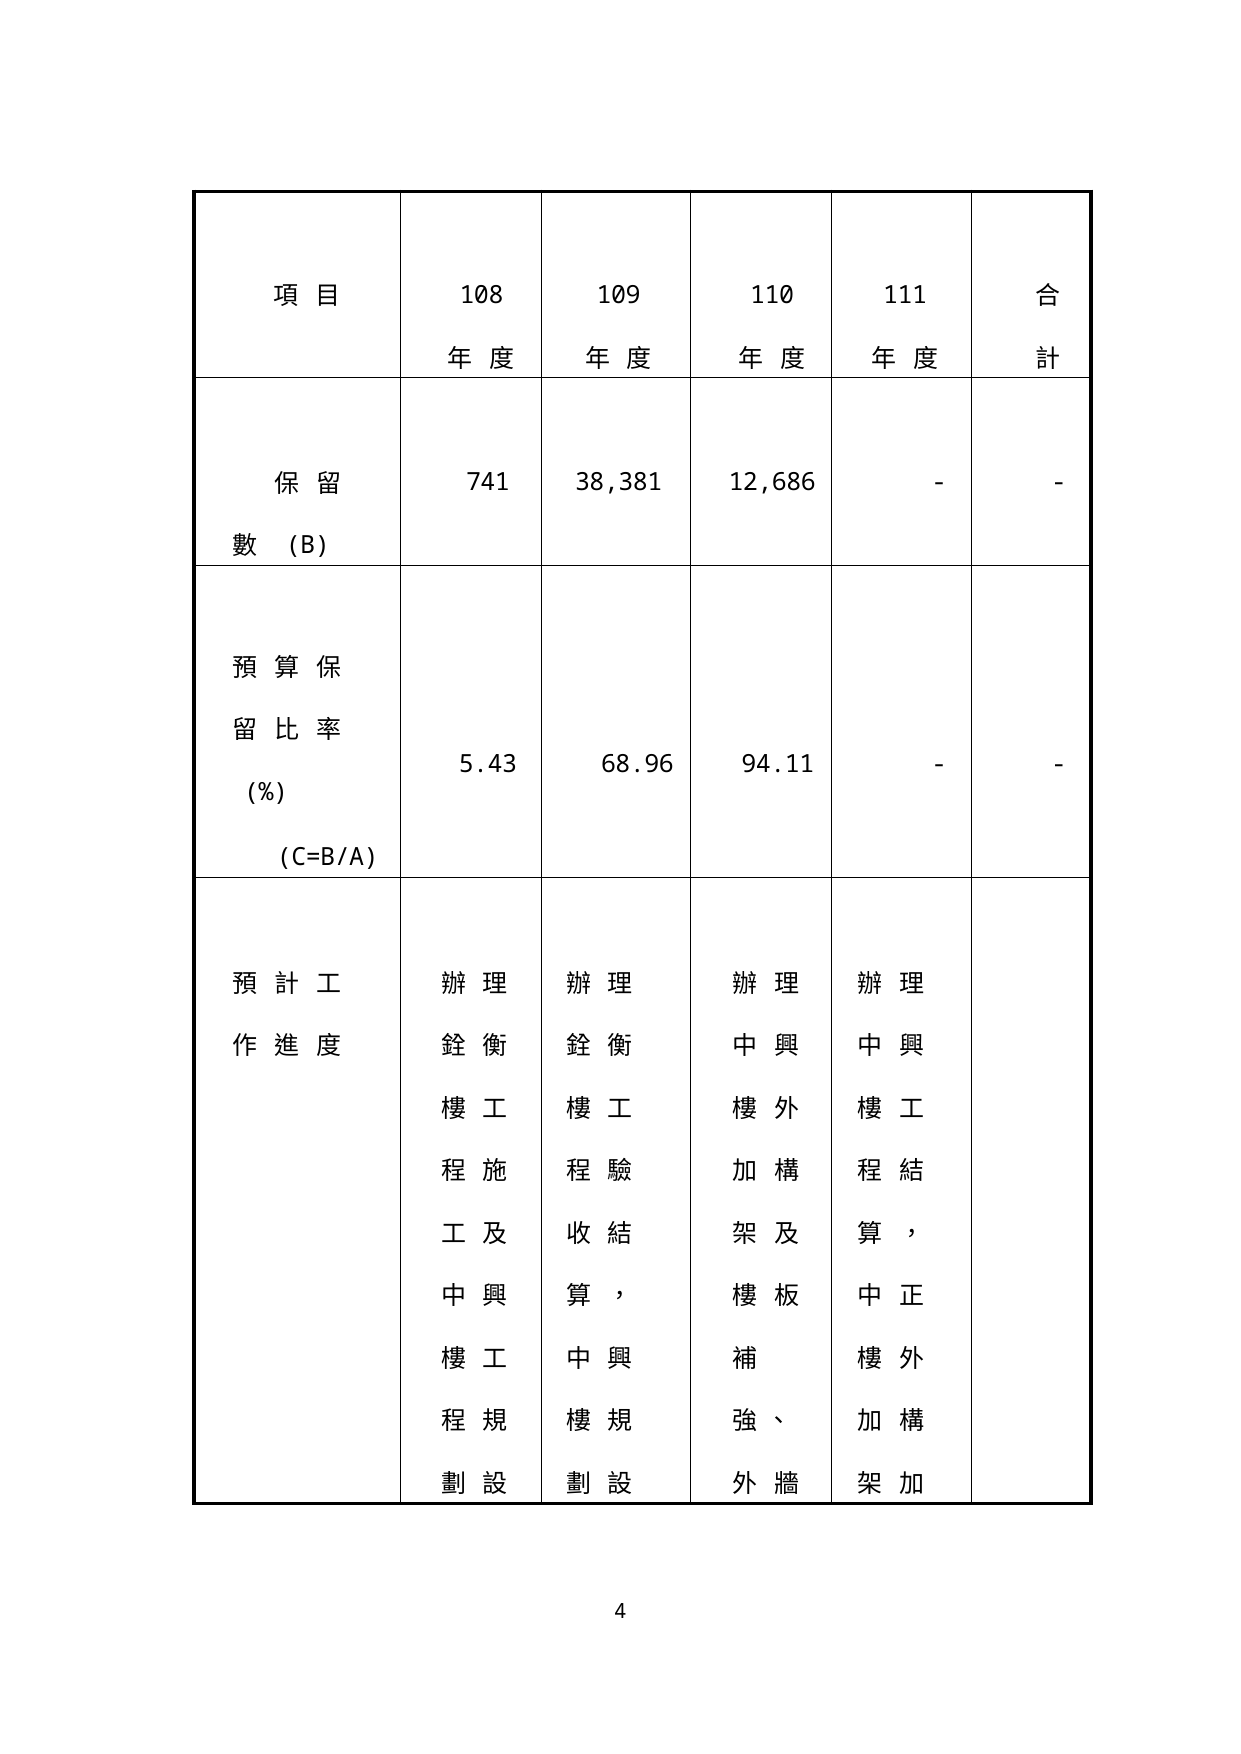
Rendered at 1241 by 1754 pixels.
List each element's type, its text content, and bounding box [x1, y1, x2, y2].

table_header 108年度 [401, 193, 541, 377]
table_cell - [832, 566, 971, 877]
table_cell 保留數(B) [196, 378, 400, 564]
table_header 109年度 [542, 193, 690, 377]
table_cell 預計工作進度 [196, 878, 400, 1502]
table_cell 38,381 [542, 378, 690, 564]
table_cell 預算保留比率(%) (C=B/A) [196, 566, 400, 877]
table_cell - [972, 566, 1089, 877]
table_header 111年度 [832, 193, 971, 377]
table_cell 12,686 [691, 378, 831, 564]
table_cell 5.43 [401, 566, 541, 877]
table_cell 辦理中興樓外加構架及樓板補強、外牆 [691, 878, 831, 1502]
table_cell 辦理銓衡樓工程施工及中興樓工程規劃設 [401, 878, 541, 1502]
table_cell 741 [401, 378, 541, 564]
table_header 110年度 [691, 193, 831, 377]
table_cell - [832, 378, 971, 564]
table_cell 辦理中興樓工程結算，中正樓外加構架加 [832, 878, 971, 1502]
table_cell 68.96 [542, 566, 690, 877]
table_cell [972, 878, 1089, 1502]
table_cell 辦理銓衡樓工程驗收結算，中興樓規劃設 [542, 878, 690, 1502]
table_cell - [972, 378, 1089, 564]
table_header 項目 [196, 193, 400, 377]
table_header 合計 [972, 193, 1089, 377]
table_cell 94.11 [691, 566, 831, 877]
